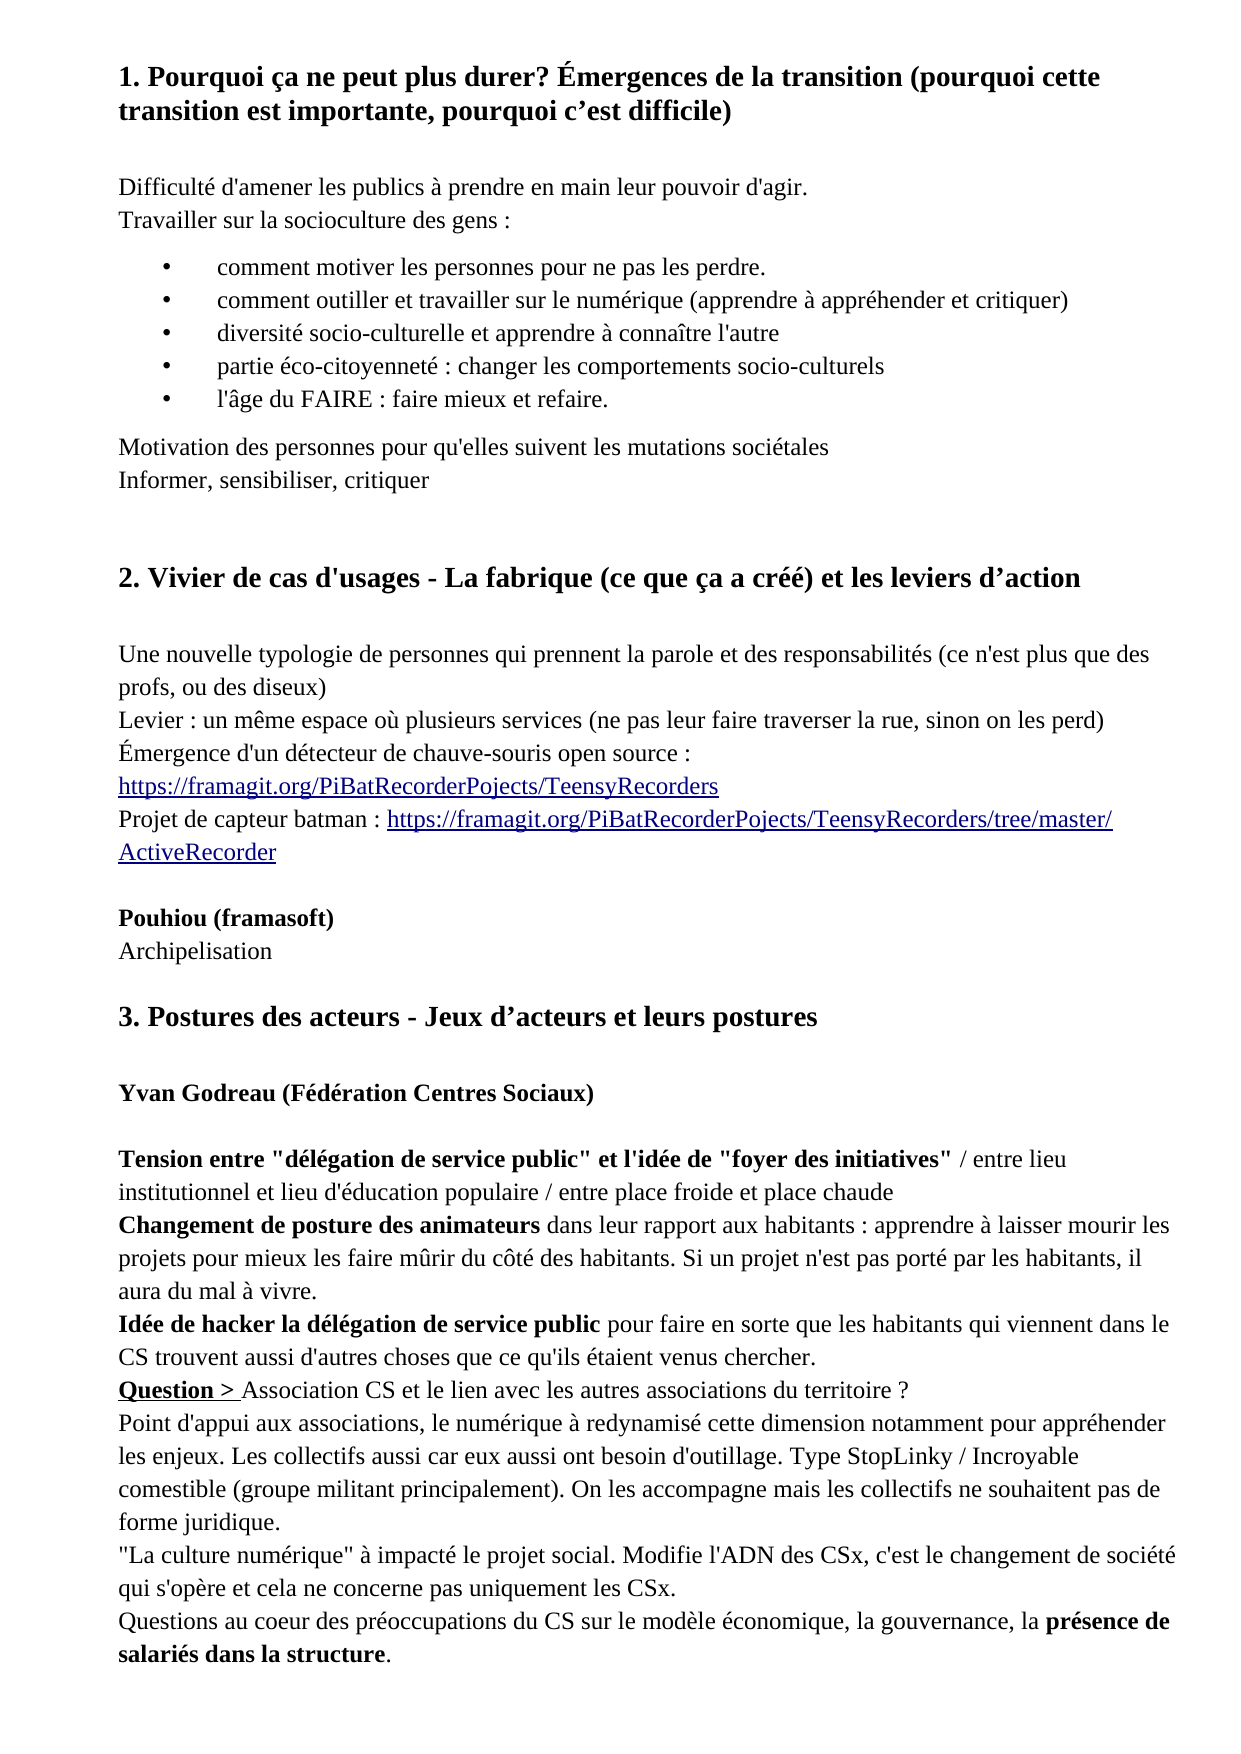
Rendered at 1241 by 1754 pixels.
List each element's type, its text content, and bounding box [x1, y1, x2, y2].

text Difficulté d'amener les publics à prendre en main leur pouvoir d'agir. Travailler sur la socioculture des gens : [118, 139, 1181, 233]
subtitle 3. Postures des acteurs - Jeux d’acteurs et leurs postures [118, 999, 1181, 1032]
subtitle 2. Vivier de cas d'usages - La fabrique (ce que ça a créé) et les leviers d’action [118, 560, 1181, 594]
list l'âge du FAIRE : faire mieux et refaire. [162, 384, 1181, 413]
list partie éco-citoyenneté : changer les comportements socio-culturels [162, 351, 1181, 380]
list comment motiver les personnes pour ne pas les perdre. [162, 252, 1181, 281]
subtitle 1. Pourquoi ça ne peut plus durer? Émergences de la transition (pourquoi cette transition est importante, pourquoi c’est difficile) [118, 59, 1181, 126]
list comment outiller et travailler sur le numérique (apprendre à appréhender et critiquer) [162, 285, 1181, 314]
text Une nouvelle typologie de personnes qui prennent la parole et des responsabilités (ce n'est plus que des profs, ou des diseux) Levier : un même espace où plusieurs services (ne pas leur faire traverser la rue, sinon on les perd) Émergence d'un détecteur de chauve-souris open source : https://framagit.org/PiBatRecorderPojects/TeensyRecorders Projet de capteur batman : https://framagit.org/PiBatRecorderPojects/TeensyRecorders/tree/master/ActiveRecorder Pouhiou (framasoft) Archipelisation [118, 606, 1181, 965]
list diversité socio-culturelle et apprendre à connaître l'autre [162, 318, 1181, 347]
text Motivation des personnes pour qu'elles suivent les mutations sociétales Informer, sensibiliser, critiquer [118, 432, 1181, 527]
text Yvan Godreau (Fédération Centres Sociaux) Tension entre "délégation de service public" et l'idée de "foyer des initiatives" / entre lieu institutionnel et lieu d'éducation populaire / entre place froide et place chaude Changement de posture des animateurs dans leur rapport aux habitants : apprendre à laisser mourir les projets pour mieux les faire mûrir du côté des habitants. Si un projet n'est pas porté par les habitants, il aura du mal à vivre. Idée de hacker la délégation de service public pour faire en sorte que les habitants qui viennent dans le CS trouvent aussi d'autres choses que ce qu'ils étaient venus chercher. Question > Association CS et le lien avec les autres associations du territoire ? Point d'appui aux associations, le numérique à redynamisé cette dimension notamment pour appréhender les enjeux. Les collectifs aussi car eux aussi ont besoin d'outillage. Type StopLinky / Incroyable comestible (groupe militant principalement). On les accompagne mais les collectifs ne souhaitent pas de forme juridique. "La culture numérique" à impacté le projet social. Modifie l'ADN des CSx, c'est le changement de société qui s'opère et cela ne concerne pas uniquement les CSx. Questions au coeur des préoccupations du CS sur le modèle économique, la gouvernance, la présence de salariés dans la structure. [118, 1045, 1181, 1668]
